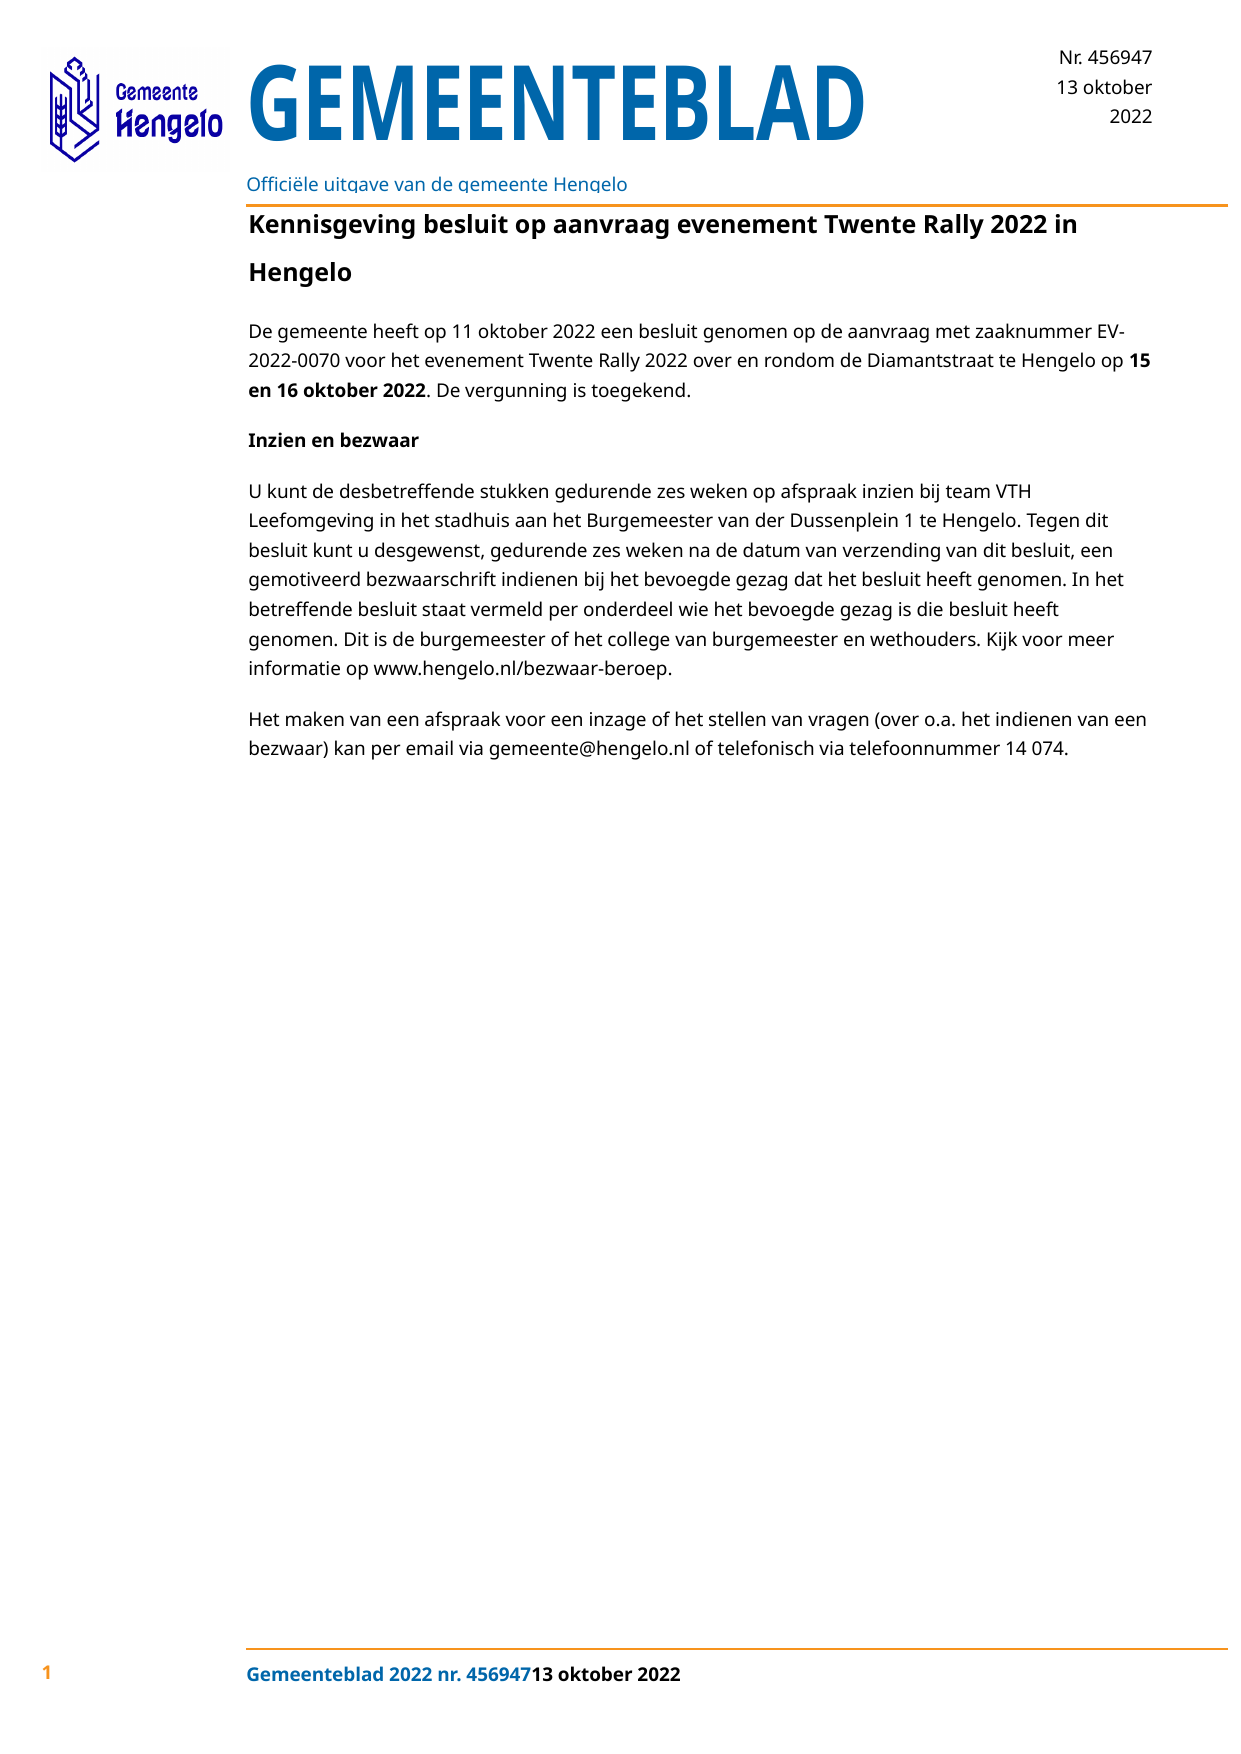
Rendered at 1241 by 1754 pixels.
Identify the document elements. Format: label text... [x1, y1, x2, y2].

text De gemeente heeft op 11 oktober 2022 een besluit genomen op de aanvraag met zaaknummer EV-2022-0070 voor het evenement Twente Rally 2022 over en rondom de Diamantstraat te Hengelo op 15 en 16 oktober 2022. De vergunning is toegekend. [248, 318, 1152, 403]
text U kunt de desbetreffende stukken gedurende zes weken op afspraak inzien bij team VTH Leefomgeving in het stadhuis aan het Burgemeester van der Dussenplein 1 te Hengelo. Tegen dit besluit kunt u desgewenst, gedurende zes weken na de datum van verzending van dit besluit, een gemotiveerd bezwaarschrift indienen bij het bevoegde gezag dat het besluit heeft genomen. In het betreffende besluit staat vermeld per onderdeel wie het bevoegde gezag is die besluit heeft genomen. Dit is de burgemeester of het college van burgemeester en wethouders. Kijk voor meer informatie op www.hengelo.nl/bezwaar-beroep. [248, 478, 1152, 681]
text Inzien en bezwaar [248, 427, 1152, 453]
text Het maken van een afspraak voor een inzage of het stellen van vragen (over o.a. het indienen van een bezwaar) kan per email via gemeente@hengelo.nl of telefonisch via telefoonnummer 14 074. [248, 706, 1152, 761]
picture [41, 47, 231, 172]
text Kennisgeving besluit op aanvraag evenement Twente Rally 2022 in Hengelo [248, 207, 1152, 288]
